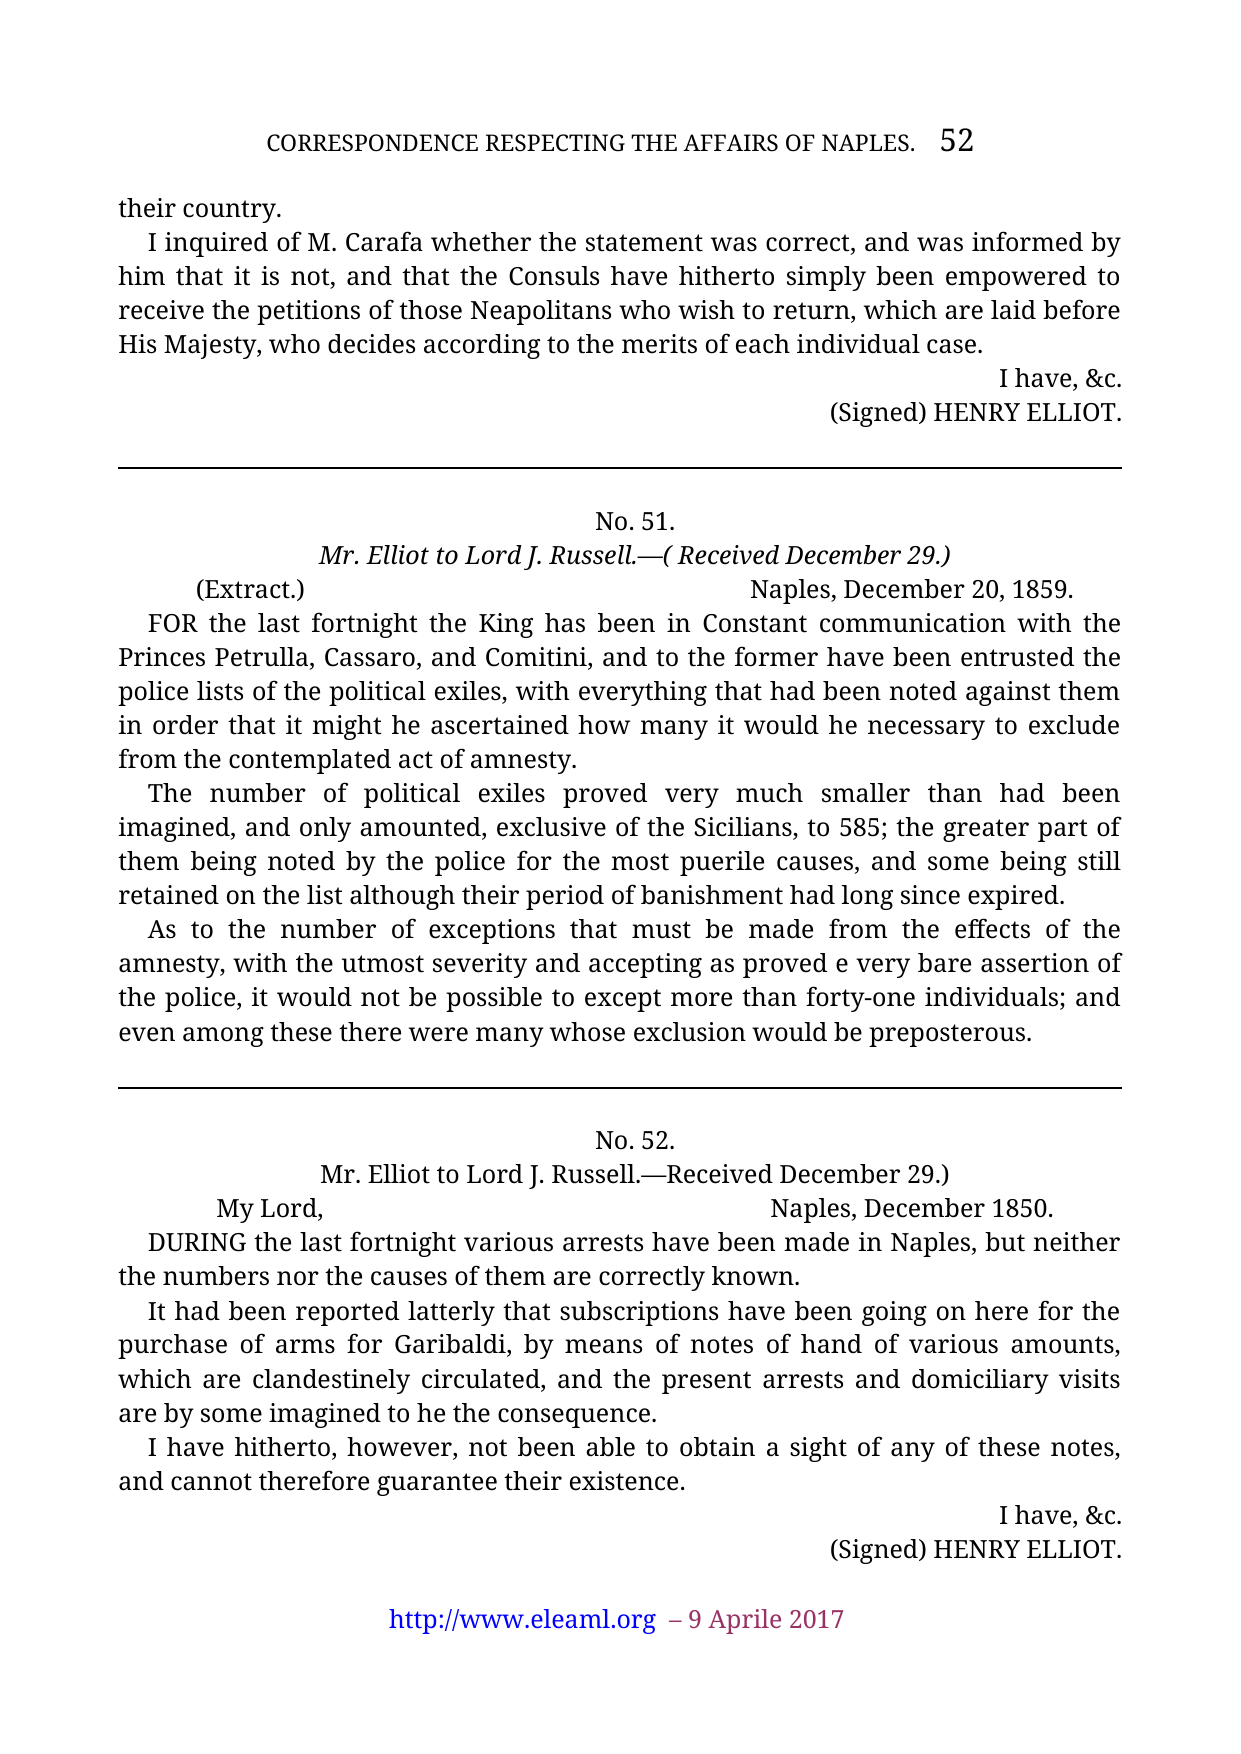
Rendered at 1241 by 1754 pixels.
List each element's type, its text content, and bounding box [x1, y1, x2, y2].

text I have hitherto, however, not been able to obtain a sight of any of these notes, and cannot therefore guarantee their existence. [118, 1429, 1122, 1497]
text Mr. Elliot to Lord J. Russell.—Received December 29.) [118, 1157, 1122, 1191]
text It had been reported latterly that subscriptions have been going on here for the purchase of arms for Garibaldi, by means of notes of hand of various amounts, which are clandestinely circulated, and the present arrests and domiciliary visits are by some imagined to he the consequence. [118, 1293, 1122, 1429]
text DURING the last fortnight various arrests have been made in Naples, but neither the numbers nor the causes of them are correctly known. [118, 1225, 1122, 1293]
text Mr. Elliot to Lord J. Russell.—( Received December 29.) [118, 537, 1122, 571]
text No. 51. [118, 503, 1122, 537]
text (Extract.) Naples, December 20, 1859. [118, 571, 1122, 605]
text (Signed) HENRY ELLIOT. [118, 1532, 1122, 1566]
text I have, &c. [118, 361, 1122, 394]
text (Signed) HENRY ELLIOT. [118, 394, 1122, 429]
text As to the number of exceptions that must be made from the effects of the amnesty, with the utmost severity and accepting as proved e very bare assertion of the police, it would not be possible to except more than forty-one individuals; and even among these there were many whose exclusion would be preposterous. [118, 912, 1122, 1048]
text I have, &c. [118, 1497, 1122, 1532]
text FOR the last fortnight the King has been in Constant communication with the Princes Petrulla, Cassaro, and Comitini, and to the former have been entrusted the police lists of the political exiles, with everything that had been noted against them in order that it might he ascertained how many it would he necessary to exclude from the contemplated act of amnesty. [118, 605, 1122, 776]
text The number of political exiles proved very much smaller than had been imagined, and only amounted, exclusive of the Sicilians, to 585; the greater part of them being noted by the police for the most puerile causes, and some being still retained on the list although their period of banishment had long since expired. [118, 776, 1122, 912]
text their country. [118, 190, 1122, 224]
text My Lord, Naples, December 1850. [118, 1191, 1122, 1225]
text I inquired of M. Carafa whether the statement was correct, and was informed by him that it is not, and that the Consuls have hitherto simply been empowered to receive the petitions of those Neapolitans who wish to return, which are laid before His Majesty, who decides according to the merits of each individual case. [118, 224, 1122, 361]
text No. 52. [118, 1123, 1122, 1157]
